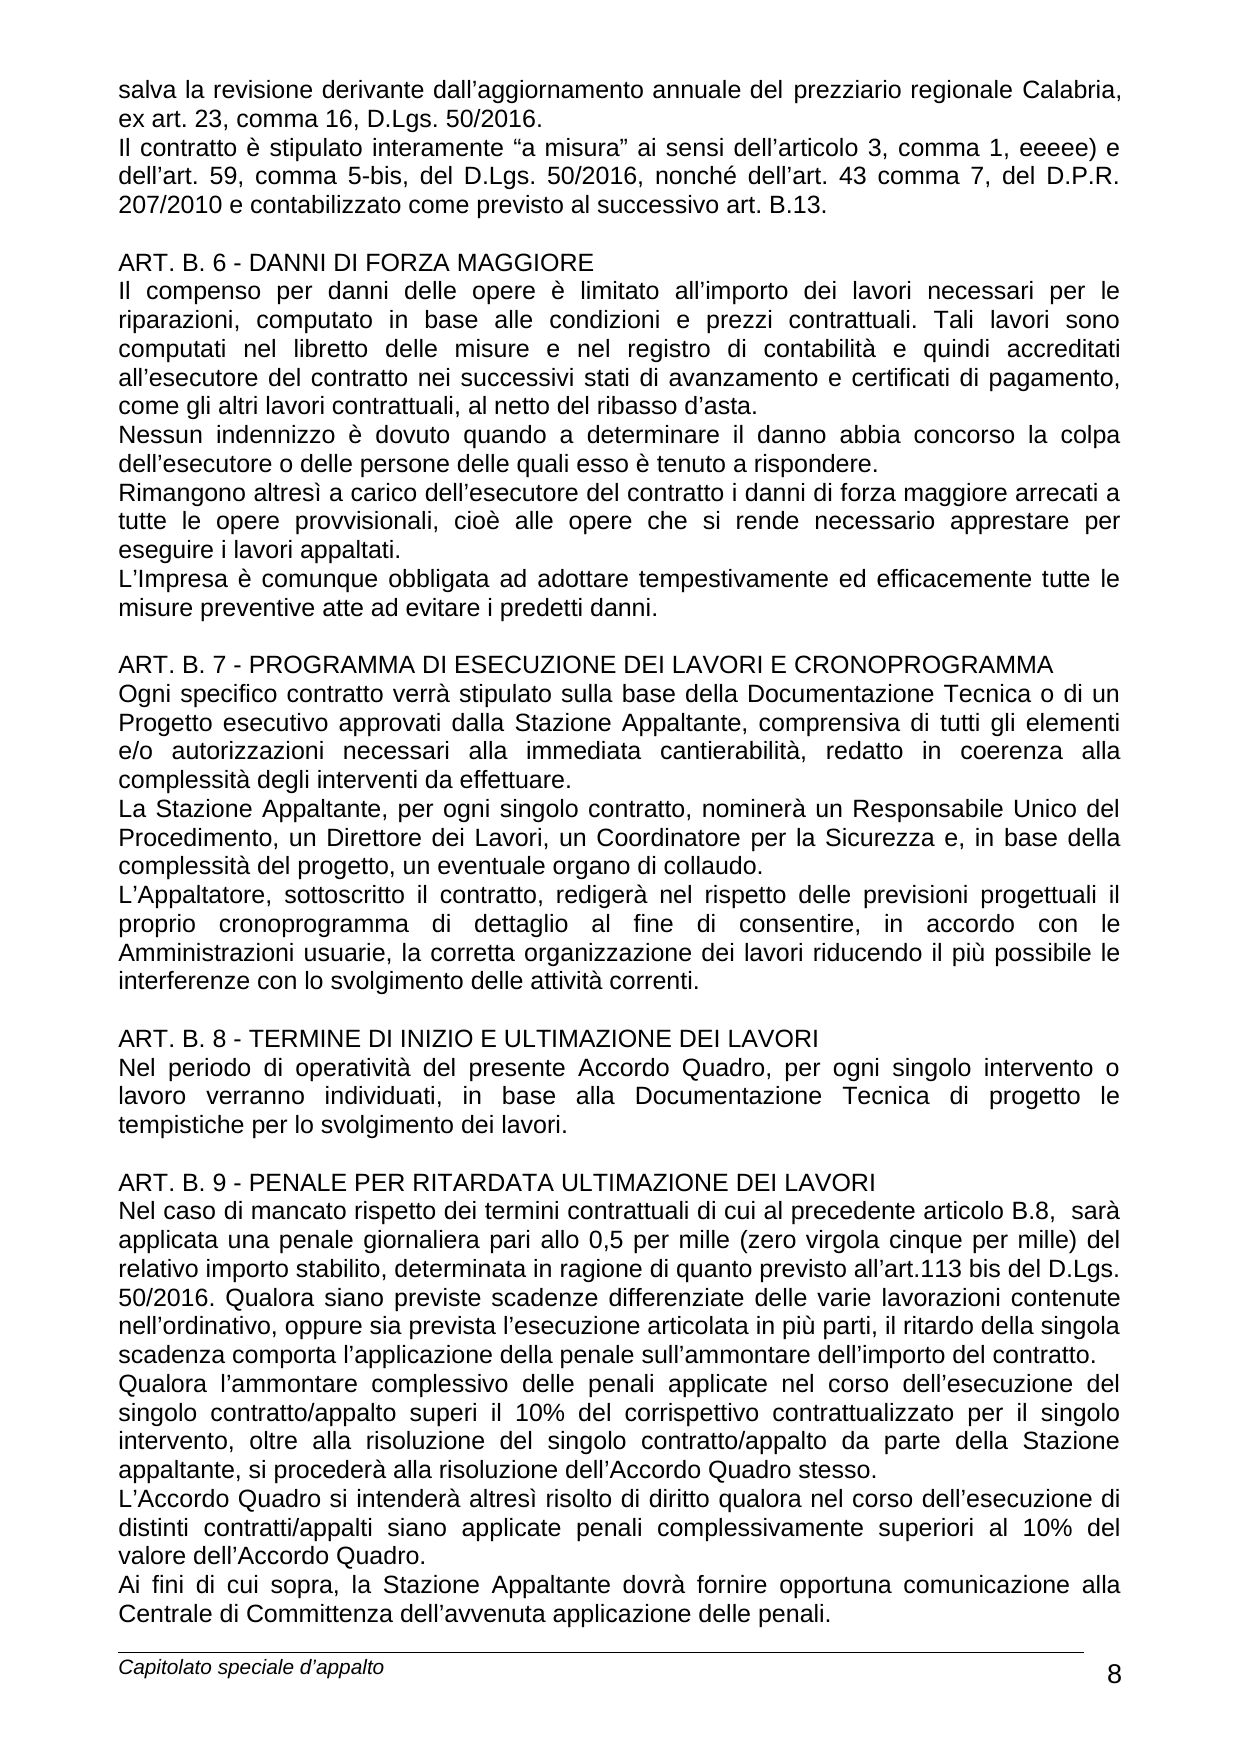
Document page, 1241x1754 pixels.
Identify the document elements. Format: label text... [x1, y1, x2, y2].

text Nessun indennizzo è dovuto quando a determinare il danno abbia concorso la colpa dell’esecutore o delle persone delle quali esso è tenuto a rispondere. [118, 420, 1122, 477]
text Nel periodo di operatività del presente Accordo Quadro, per ogni singolo intervento o lavoro verranno individuati, in base alla Documentazione Tecnica di progetto le tempistiche per lo svolgimento dei lavori. [118, 1052, 1122, 1139]
text Rimangono altresì a carico dell’esecutore del contratto i danni di forza maggiore arrecati a tutte le opere provvisionali, cioè alle opere che si rende necessario apprestare per eseguire i lavori appaltati. [118, 477, 1122, 564]
text Ogni specifico contratto verrà stipulato sulla base della Documentazione Tecnica o di un Progetto esecutivo approvati dalla Stazione Appaltante, comprensiva di tutti gli elementi e/o autorizzazioni necessari alla immediata cantierabilità, redatto in coerenza alla complessità degli interventi da effettuare. [118, 679, 1122, 794]
text Il compenso per danni delle opere è limitato all’importo dei lavori necessari per le riparazioni, computato in base alle condizioni e prezzi contrattuali. Tali lavori sono computati nel libretto delle misure e nel registro di contabilità e quindi accreditati all’esecutore del contratto nei successivi stati di avanzamento e certificati di pagamento, come gli altri lavori contrattuali, al netto del ribasso d’asta. [118, 276, 1122, 420]
text ART. B. 9 - PENALE PER RITARDATA ULTIMAZIONE DEI LAVORI [118, 1167, 1122, 1196]
text Ai fini di cui sopra, la Stazione Appaltante dovrà fornire opportuna comunicazione alla Centrale di Committenza dell’avvenuta applicazione delle penali. [118, 1570, 1122, 1627]
text salva la revisione derivante dall’aggiornamento annuale del prezziario regionale Calabria, ex art. 23, comma 16, D.Lgs. 50/2016. [118, 75, 1122, 132]
text L’Appaltatore, sottoscritto il contratto, redigerà nel rispetto delle previsioni progettuali il proprio cronoprogramma di dettaglio al fine di consentire, in accordo con le Amministrazioni usuarie, la corretta organizzazione dei lavori riducendo il più possibile le interferenze con lo svolgimento delle attività correnti. [118, 880, 1122, 995]
text La Stazione Appaltante, per ogni singolo contratto, nominerà un Responsabile Unico del Procedimento, un Direttore dei Lavori, un Coordinatore per la Sicurezza e, in base della complessità del progetto, un eventuale organo di collaudo. [118, 794, 1122, 880]
text ART. B. 8 - TERMINE DI INIZIO E ULTIMAZIONE DEI LAVORI [118, 1024, 1122, 1052]
text Il contratto è stipulato interamente “a misura” ai sensi dell’articolo 3, comma 1, eeeee) e dell’art. 59, comma 5-bis, del D.Lgs. 50/2016, nonché dell’art. 43 comma 7, del D.P.R. 207/2010 e contabilizzato come previsto al successivo art. B.13. [118, 132, 1122, 219]
text Qualora l’ammontare complessivo delle penali applicate nel corso dell’esecuzione del singolo contratto/appalto superi il 10% del corrispettivo contrattualizzato per il singolo intervento, oltre alla risoluzione del singolo contratto/appalto da parte della Stazione appaltante, si procederà alla risoluzione dell’Accordo Quadro stesso. [118, 1369, 1122, 1484]
text L’Accordo Quadro si intenderà altresì risolto di diritto qualora nel corso dell’esecuzione di distinti contratti/appalti siano applicate penali complessivamente superiori al 10% del valore dell’Accordo Quadro. [118, 1484, 1122, 1570]
text ART. B. 7 - PROGRAMMA DI ESECUZIONE DEI LAVORI E CRONOPROGRAMMA [118, 650, 1122, 679]
text L’Impresa è comunque obbligata ad adottare tempestivamente ed efficacemente tutte le misure preventive atte ad evitare i predetti danni. [118, 564, 1122, 621]
text Nel caso di mancato rispetto dei termini contrattuali di cui al precedente articolo B.8, sarà applicata una penale giornaliera pari allo 0,5 per mille (zero virgola cinque per mille) del relativo importo stabilito, determinata in ragione di quanto previsto all’art.113 bis del D.Lgs. 50/2016. Qualora siano previste scadenze differenziate delle varie lavorazioni contenute nell’ordinativo, oppure sia prevista l’esecuzione articolata in più parti, il ritardo della singola scadenza comporta l’applicazione della penale sull’ammontare dell’importo del contratto. [118, 1196, 1122, 1369]
text ART. B. 6 - DANNI DI FORZA MAGGIORE [118, 247, 1122, 276]
